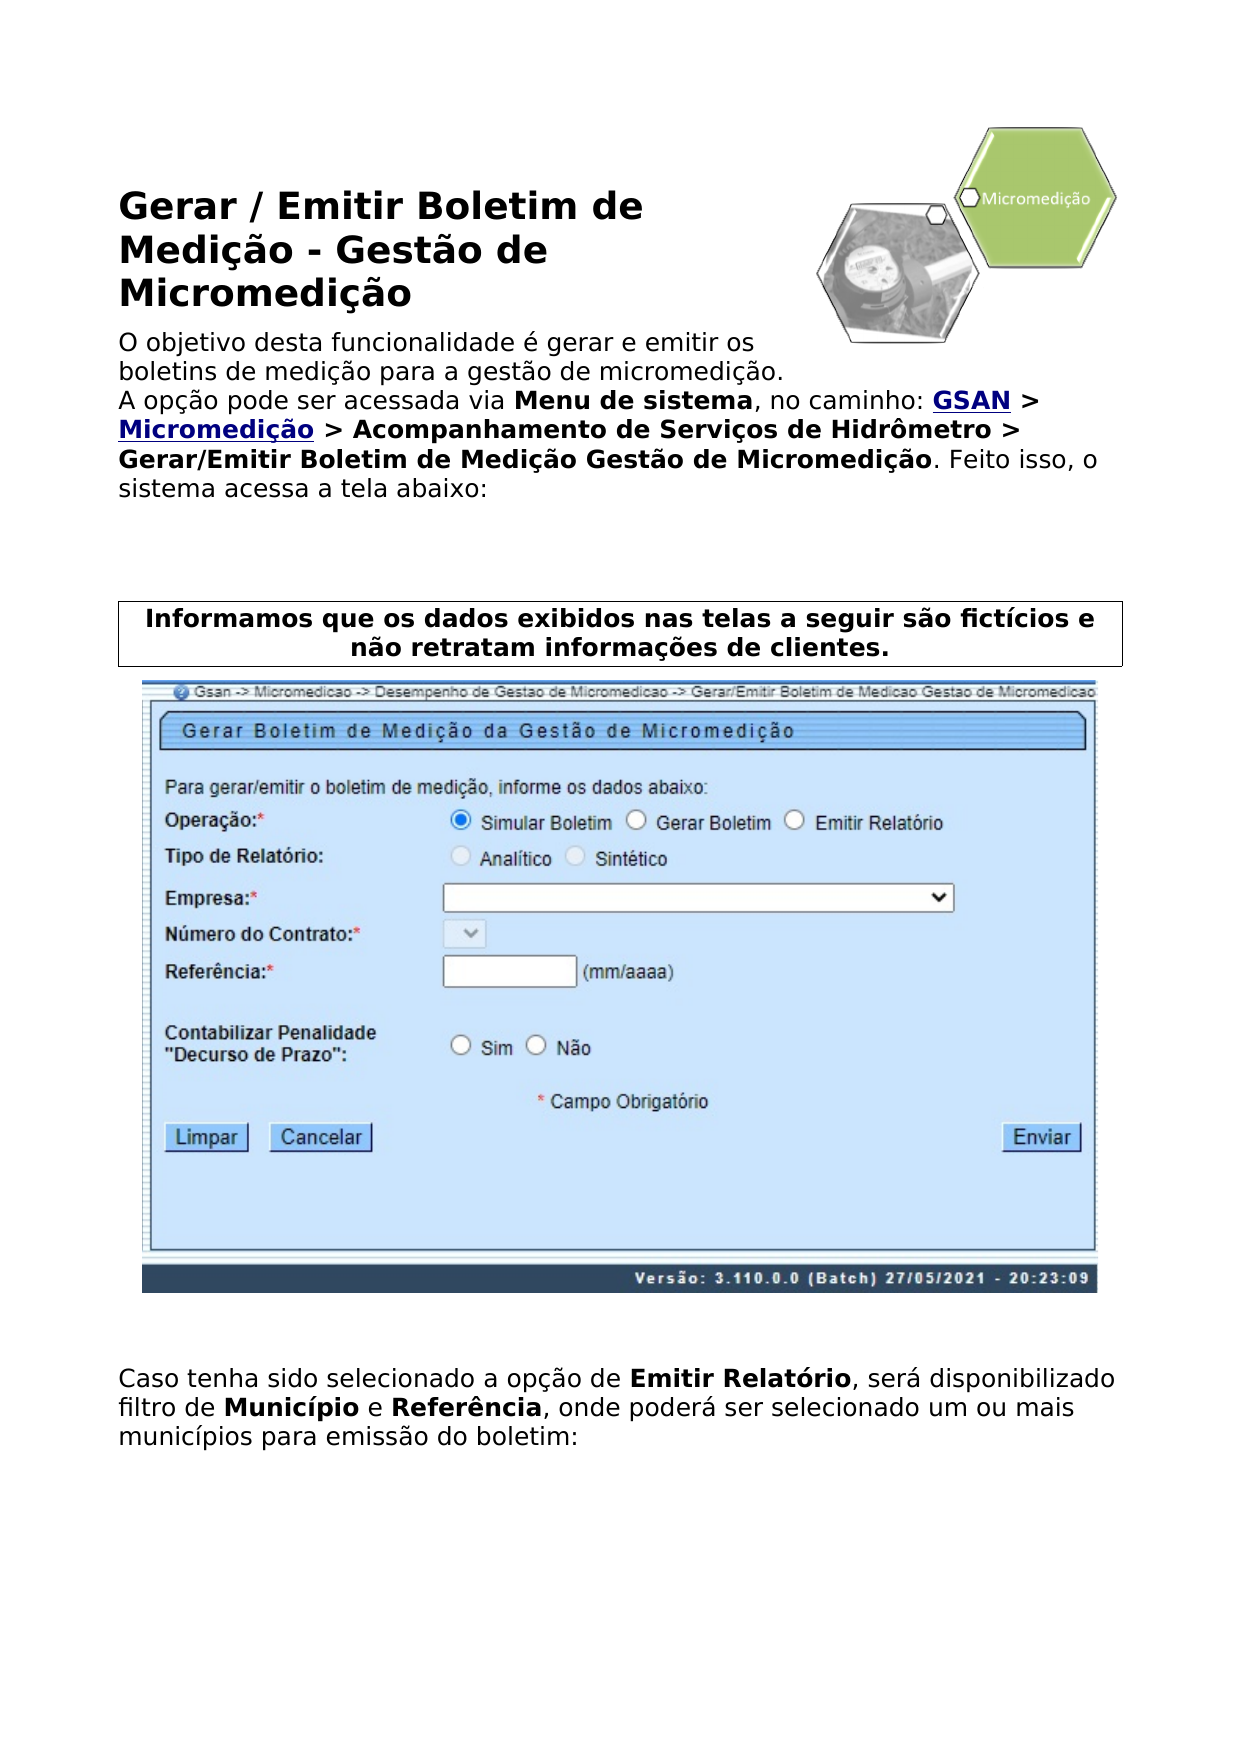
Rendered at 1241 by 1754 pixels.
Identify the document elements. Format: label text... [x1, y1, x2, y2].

picture [809, 118, 1123, 360]
text O objetivo desta funcionalidade é gerar e emitir os boletins de medição para a gestão de micromedição. A opção pode ser acessada via Menu de sistema, no caminho: GSAN > Micromedição > Acompanhamento de Serviços de Hidrômetro > Gerar/Emitir Boletim de Medição Gestão de Micromedição. Feito isso, o sistema acessa a tela abaixo: [118, 328, 1122, 503]
table_header Informamos que os dados exibidos nas telas a seguir são fictícios e não retratam informações de clientes. [119, 602, 1122, 666]
subtitle Gerar / Emitir Boletim de Medição - Gestão de Micromedição [118, 185, 809, 316]
text Caso tenha sido selecionado a opção de Emitir Relatório, será disponibilizado filtro de Município e Referência, onde poderá ser selecionado um ou mais municípios para emissão do boletim: [118, 1364, 1122, 1451]
picture [142, 680, 1099, 1293]
